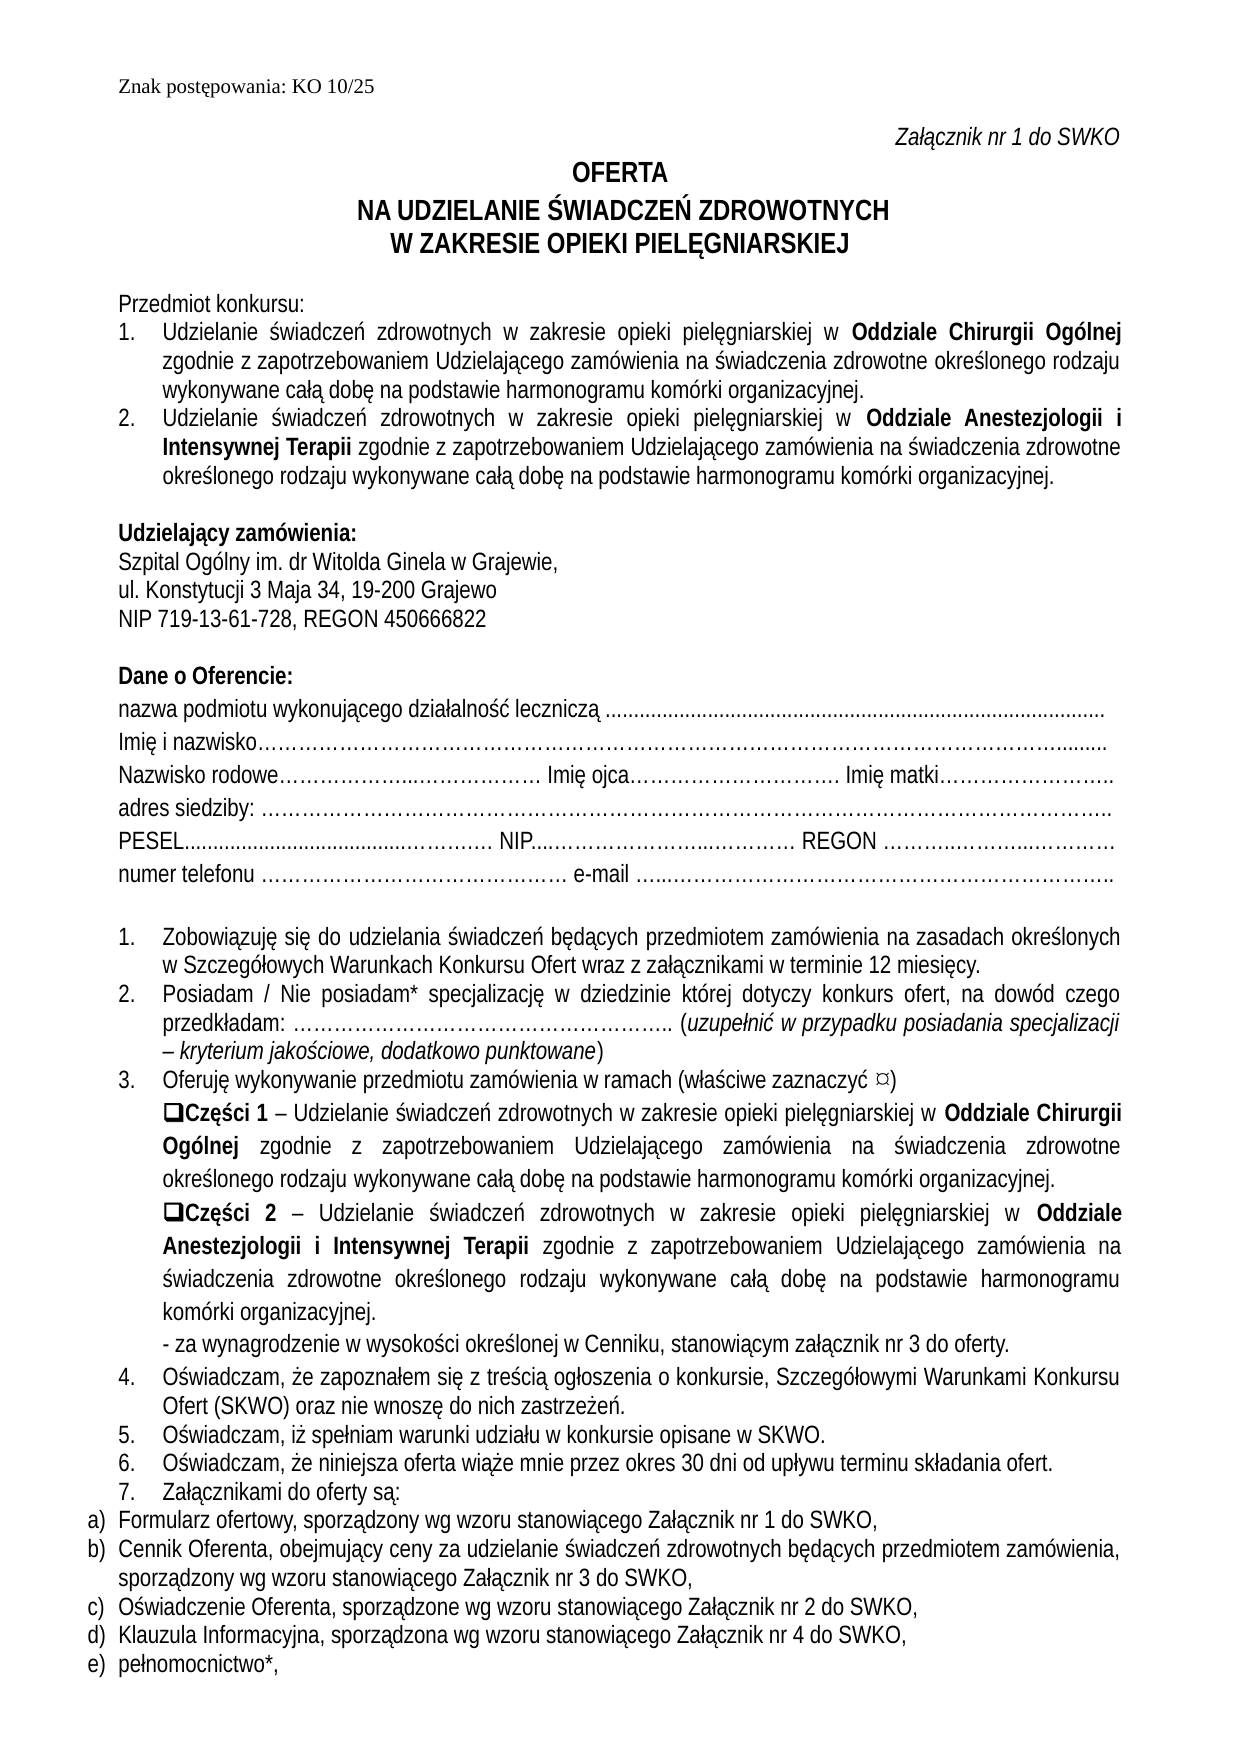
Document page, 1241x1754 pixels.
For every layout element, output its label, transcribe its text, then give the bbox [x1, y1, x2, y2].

text Udzielający zamówienia: [118, 518, 1122, 547]
text Nazwisko rodowe………………...……………… Imię ojca…………………………. Imię matki…………………….. [118, 760, 1122, 788]
text - za wynagrodzenie w wysokości określonej w Cenniku, stanowiącym załącznik nr 3 do oferty. [162, 1329, 1122, 1358]
text ul. Konstytucji 3 Maja 34, 19-200 Grajewo [118, 575, 1122, 604]
text Części 2 – Udzielanie świadczeń zdrowotnych w zakresie opieki pielęgniarskiej w Oddziale Anestezjologii i Intensywnej Terapii zgodnie z zapotrzebowaniem Udzielającego zamówienia na świadczenia zdrowotne określonego rodzaju wykonywane całą dobę na podstawie harmonogramu komórki organizacyjnej. [162, 1197, 1122, 1325]
list Oświadczenie Oferenta, sporządzone wg wzoru stanowiącego Załącznik nr 2 do SWKO, [87, 1591, 1122, 1620]
text W ZAKRESIE OPIEKI PIELĘGNIARSKIEJ [118, 227, 1122, 260]
text Załącznik nr 1 do SWKO [118, 122, 1122, 151]
text Szpital Ogólny im. dr Witolda Ginela w Grajewie, [118, 547, 1122, 575]
text Imię i nazwisko………………………………………………………………………………………………………......... [118, 727, 1122, 756]
text NA UDZIELANIE ŚWIADCZEŃ ZDROWOTNYCH [118, 193, 1122, 227]
list Załącznikami do oferty są: [118, 1477, 1122, 1506]
list Oświadczam, iż spełniam warunki udziału w konkursie opisane w SKWO. [118, 1419, 1122, 1448]
list Oświadczam, że niniejsza oferta wiąże mnie przez okres 30 dni od upływu terminu składania ofert. [118, 1448, 1122, 1477]
list Oferuję wykonywanie przedmiotu zamówienia w ramach (właściwe zaznaczyć ) [118, 1065, 1122, 1094]
list Zobowiązuję się do udzielania świadczeń będących przedmiotem zamówienia na zasadach określonych w Szczegółowych Warunkach Konkursu Ofert wraz z załącznikami w terminie 12 miesięcy. [118, 922, 1122, 979]
list Udzielanie świadczeń zdrowotnych w zakresie opieki pielęgniarskiej w Oddziale Anestezjologii i Intensywnej Terapii zgodnie z zapotrzebowaniem Udzielającego zamówienia na świadczenia zdrowotne określonego rodzaju wykonywane całą dobę na podstawie harmonogramu komórki organizacyjnej. [118, 403, 1122, 489]
list Formularz ofertowy, sporządzony wg wzoru stanowiącego Załącznik nr 1 do SWKO, [87, 1506, 1122, 1534]
list Udzielanie świadczeń zdrowotnych w zakresie opieki pielęgniarskiej w Oddziale Chirurgii Ogólnej zgodnie z zapotrzebowaniem Udzielającego zamówienia na świadczenia zdrowotne określonego rodzaju wykonywane całą dobę na podstawie harmonogramu komórki organizacyjnej. [118, 317, 1122, 403]
text NIP 719-13-61-728, REGON 450666822 [118, 604, 1122, 632]
text OFERTA [118, 155, 1122, 188]
text PESEL.......................................……….… NIP....…………………...………… REGON ………..………...………… [118, 826, 1122, 854]
list Oświadczam, że zapoznałem się z treścią ogłoszenia o konkursie, Szczegółowymi Warunkami Konkursu Ofert (SKWO) oraz nie wnoszę do nich zastrzeżeń. [118, 1362, 1122, 1419]
text Części 1 – Udzielanie świadczeń zdrowotnych w zakresie opieki pielęgniarskiej w Oddziale Chirurgii Ogólnej zgodnie z zapotrzebowaniem Udzielającego zamówienia na świadczenia zdrowotne określonego rodzaju wykonywane całą dobę na podstawie harmonogramu komórki organizacyjnej. [162, 1098, 1122, 1193]
text adres siedziby: …………………………………………………………………………………………………………….. [118, 793, 1122, 821]
list pełnomocnictwo*, [87, 1649, 1122, 1677]
text numer telefonu ……………………………………… e-mail …...……………………………………………………….. [118, 859, 1122, 887]
list Cennik Oferenta, obejmujący ceny za udzielanie świadczeń zdrowotnych będących przedmiotem zamówienia, sporządzony wg wzoru stanowiącego Załącznik nr 3 do SWKO, [87, 1534, 1122, 1591]
list Klauzula Informacyjna, sporządzona wg wzoru stanowiącego Załącznik nr 4 do SWKO, [87, 1620, 1122, 1649]
list Posiadam / Nie posiadam* specjalizację w dziedzinie której dotyczy konkurs ofert, na dowód czego przedkładam: ……………………………………………….. (uzupełnić w przypadku posiadania specjalizacji – kryterium jakościowe, dodatkowo punktowane) [118, 979, 1122, 1065]
text nazwa podmiotu wykonującego działalność leczniczą ........................................................................................ [118, 694, 1122, 723]
text Dane o Oferencie: [118, 661, 1122, 690]
subtitle Przedmiot konkursu: [118, 289, 1122, 317]
